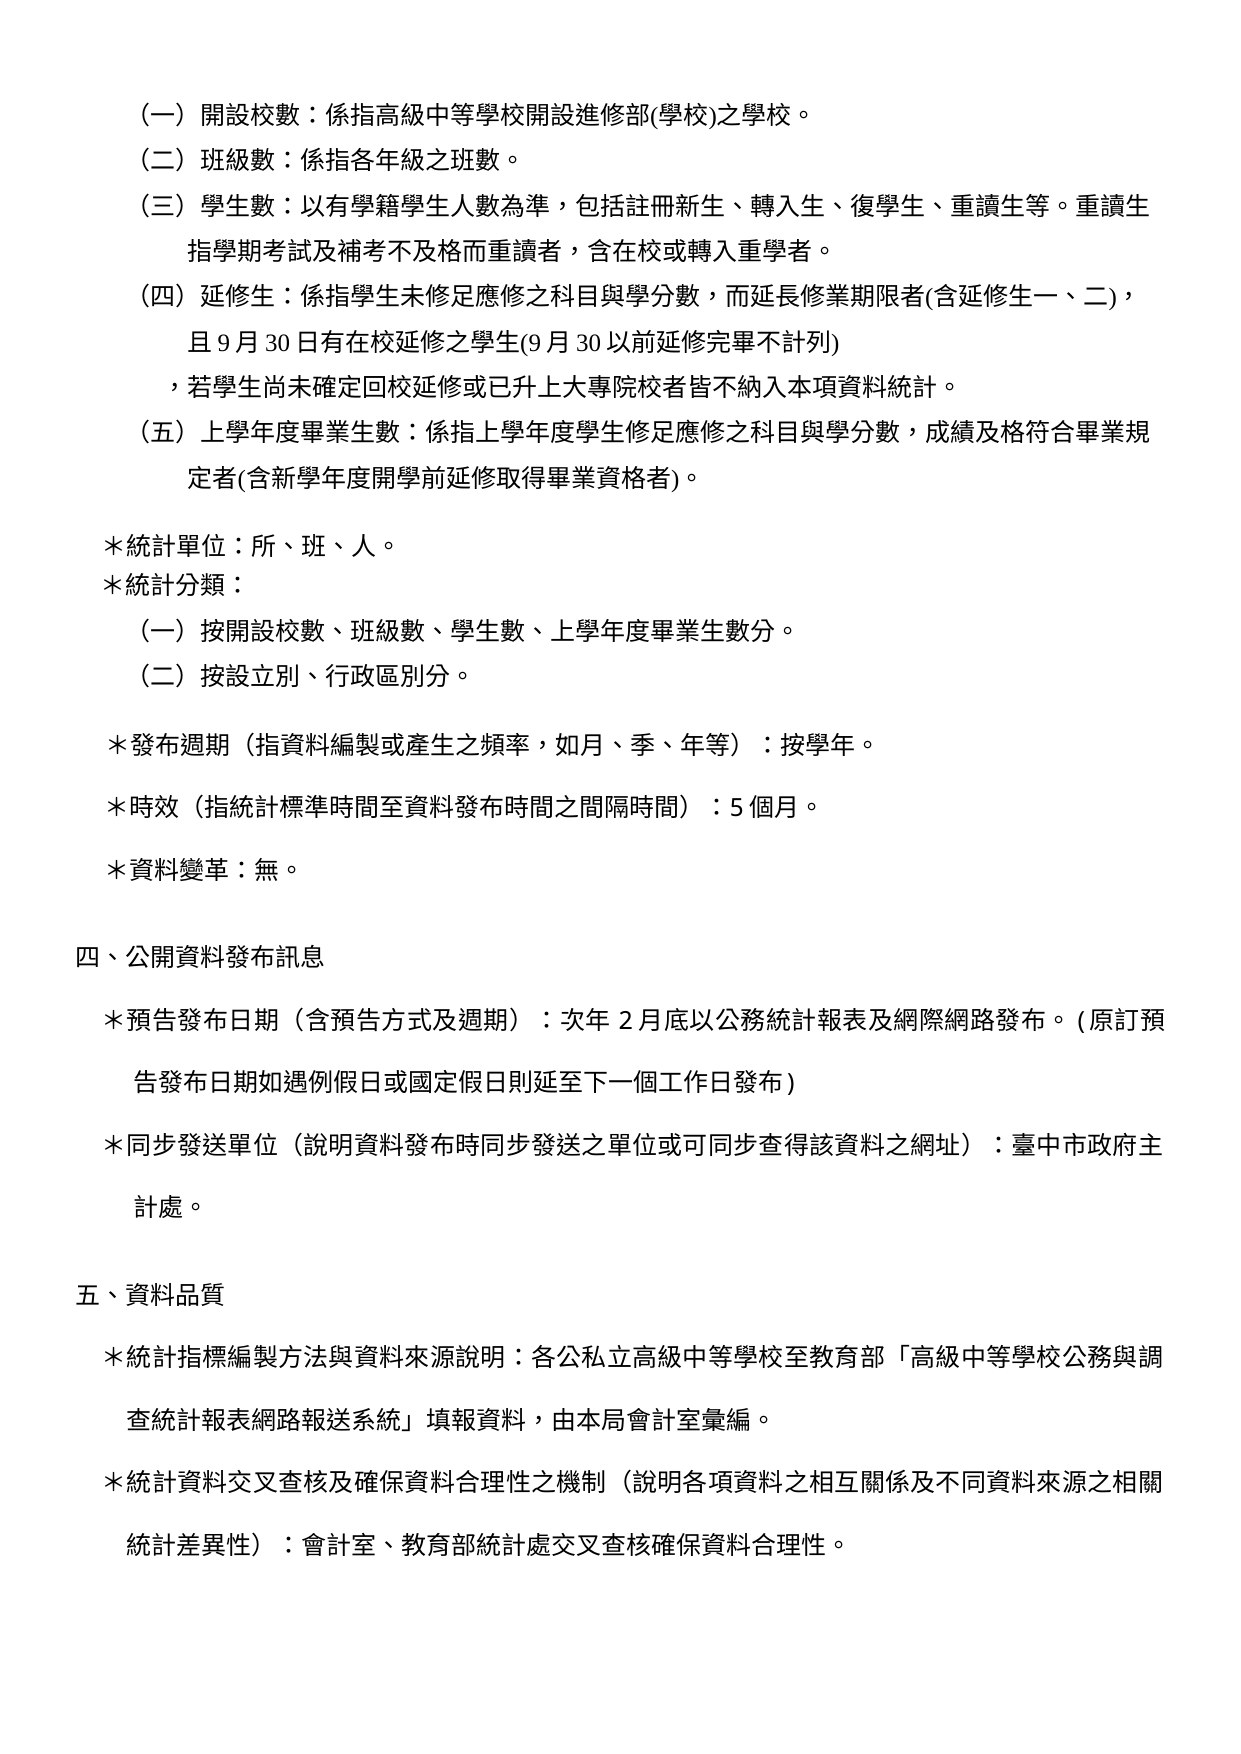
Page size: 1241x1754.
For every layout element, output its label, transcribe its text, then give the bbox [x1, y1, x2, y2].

text ＊時效（指統計標準時間至資料發布時間之間隔時間）：5個月。 [75, 764, 1165, 827]
text 四、公開資料發布訊息 [75, 914, 1165, 977]
text ＊發布週期（指資料編製或產生之頻率，如月、季、年等）：按學年。 [75, 702, 1165, 764]
text （二）按設立別、行政區別分。 [75, 656, 1165, 693]
text ＊統計分類： [75, 566, 1165, 602]
text （二）班級數：係指各年級之班數。 [125, 141, 1165, 177]
text ，若學生尚未確定回校延修或已升上大專院校者皆不納入本項資料統計。 [125, 367, 1165, 404]
text 五、資料品質 [75, 1252, 1165, 1314]
text ＊資料變革：無。 [75, 827, 1165, 889]
text ＊預告發布日期（含預告方式及週期）：次年2月底以公務統計報表及網際網路發布。(原訂預告發布日期如遇例假日或國定假日則延至下一個工作日發布) [101, 977, 1165, 1102]
text ＊統計資料交叉查核及確保資料合理性之機制（說明各項資料之相互關係及不同資料來源之相關統計差異性）：會計室、教育部統計處交叉查核確保資料合理性。 [101, 1439, 1165, 1564]
text （三）學生數：以有學籍學生人數為準，包括註冊新生、轉入生、復學生、重讀生等。重讀生指學期考試及補考不及格而重讀者，含在校或轉入重學者。 [125, 186, 1165, 268]
text （一）按開設校數、班級數、學生數、上學年度畢業生數分。 [75, 611, 1165, 647]
text ＊同步發送單位（說明資料發布時同步發送之單位或可同步查得該資料之網址）：臺中市政府主計處。 [101, 1102, 1165, 1227]
text （四）延修生：係指學生未修足應修之科目與學分數，而延長修業期限者(含延修生一、二)，且9月30日有在校延修之學生(9月30以前延修完畢不計列) [125, 277, 1165, 358]
text （五）上學年度畢業生數：係指上學年度學生修足應修之科目與學分數，成績及格符合畢業規定者(含新學年度開學前延修取得畢業資格者)。 [125, 413, 1165, 494]
text ＊統計指標編製方法與資料來源說明：各公私立高級中等學校至教育部「高級中等學校公務與調查統計報表網路報送系統」填報資料，由本局會計室彙編。 [101, 1314, 1165, 1439]
text ＊統計單位：所、班、人。 [102, 503, 1165, 566]
text （一）開設校數：係指高級中等學校開設進修部(學校)之學校。 [125, 96, 1165, 132]
